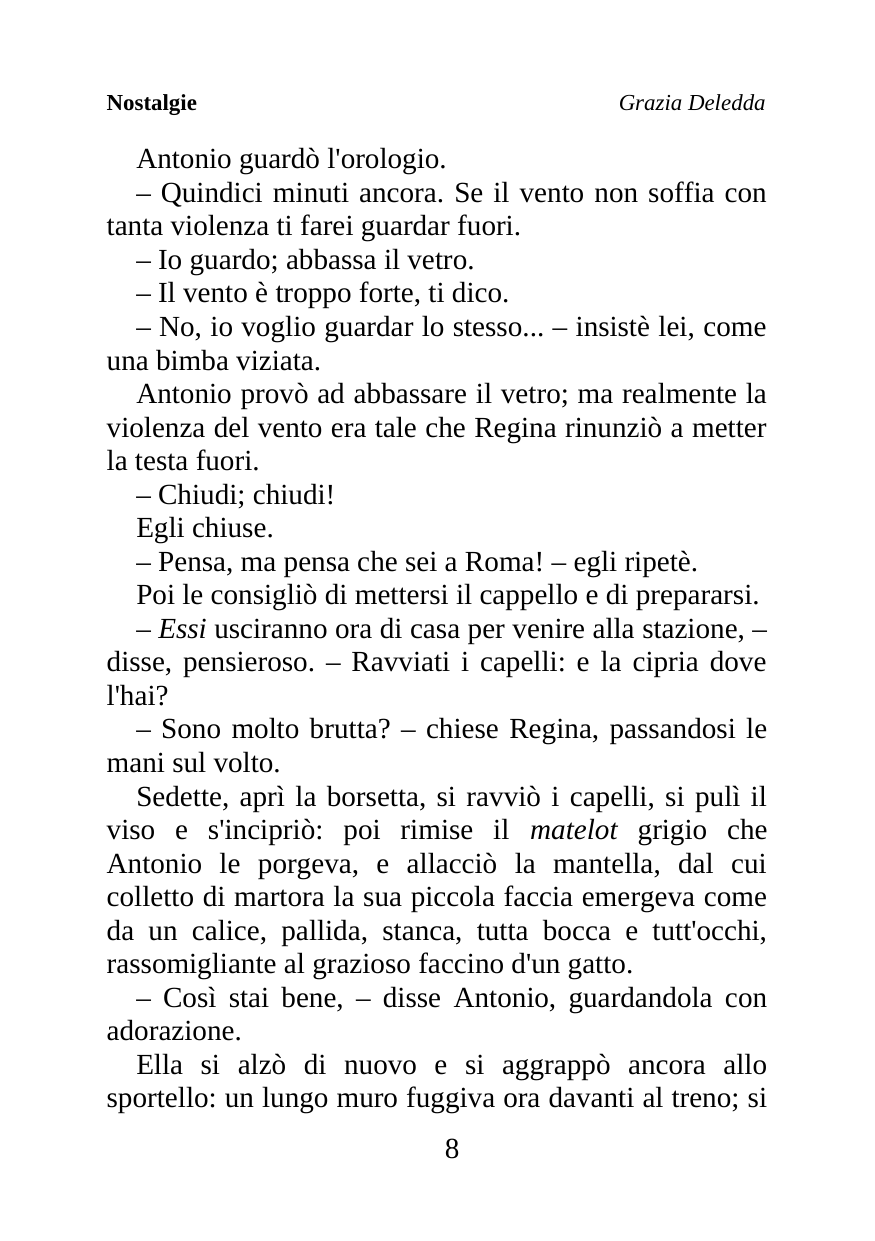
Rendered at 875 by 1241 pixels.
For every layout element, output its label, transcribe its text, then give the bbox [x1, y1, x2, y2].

text – Quindici minuti ancora. Se il vento non soffia con tanta violenza ti farei guardar fuori. [106, 175, 768, 242]
text – Chiudi; chiudi! [106, 477, 768, 510]
text Ella si alzò di nuovo e si aggrappò ancora allo sportello: un lungo muro fuggiva ora davanti al treno; si [106, 1047, 768, 1114]
text – Così stai bene, – disse Antonio, guardandola con adorazione. [106, 980, 768, 1047]
text Poi le consigliò di mettersi il cappello e di prepararsi. [106, 577, 768, 611]
text Sedette, aprì la borsetta, si ravviò i capelli, si pulì il viso e s'incipriò: poi rimise il matelot grigio che Antonio le porgeva, e allacciò la mantella, dal cui colletto di martora la sua piccola faccia emergeva come da un calice, pallida, stanca, tutta bocca e tutt'occhi, rassomigliante al grazioso faccino d'un gatto. [106, 779, 768, 980]
text Antonio guardò l'orologio. [106, 141, 768, 175]
text – No, io voglio guardar lo stesso... – insistè lei, come una bimba viziata. [106, 309, 768, 376]
text – Essi usciranno ora di casa per venire alla stazione, – disse, pensieroso. – Ravviati i capelli: e la cipria dove l'hai? [106, 611, 768, 712]
text Egli chiuse. [106, 510, 768, 544]
text – Il vento è troppo forte, ti dico. [106, 276, 768, 309]
text – Pensa, ma pensa che sei a Roma! – egli ripetè. [106, 544, 768, 577]
text – Io guardo; abbassa il vetro. [106, 242, 768, 276]
text – Sono molto brutta? – chiese Regina, passandosi le mani sul volto. [106, 712, 768, 779]
text Antonio provò ad abbassare il vetro; ma realmente la violenza del vento era tale che Regina rinunziò a metter la testa fuori. [106, 376, 768, 477]
